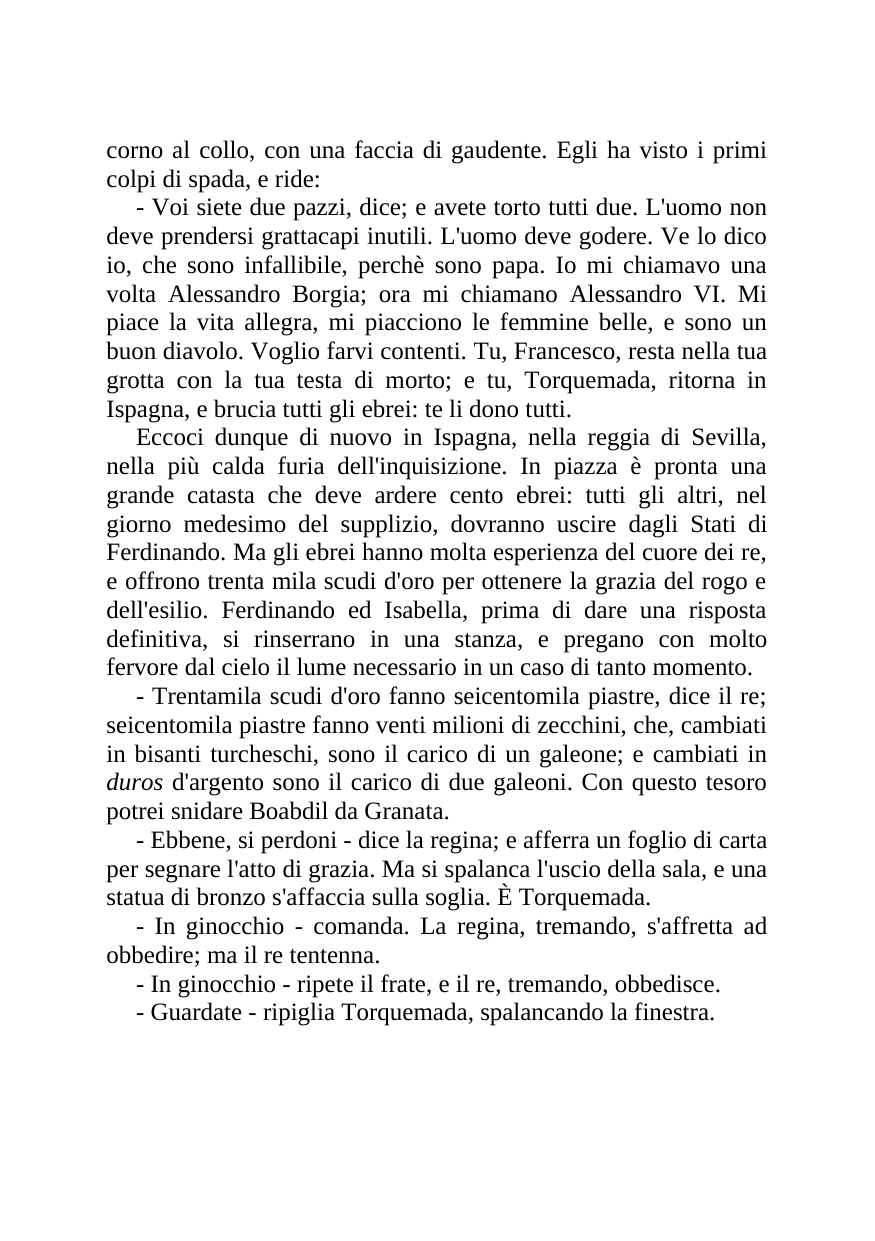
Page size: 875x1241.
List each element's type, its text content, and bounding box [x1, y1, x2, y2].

text corno al collo, con una faccia di gaudente. Egli ha visto i primi colpi di spada, e ride: [106, 135, 768, 192]
text - Ebbene, si perdoni - dice la regina; e afferra un foglio di carta per segnare l'atto di grazia. Ma si spalanca l'uscio della sala, e una statua di bronzo s'affaccia sulla soglia. È Torquemada. [106, 825, 768, 911]
text - In ginocchio - ripete il frate, e il re, tremando, obbedisce. [106, 969, 768, 997]
text - Voi siete due pazzi, dice; e avete torto tutti due. L'uomo non deve prendersi grattacapi inutili. L'uomo deve godere. Ve lo dico io, che sono infallibile, perchè sono papa. Io mi chiamavo una volta Alessandro Borgia; ora mi chiamano Alessandro VI. Mi piace la vita allegra, mi piacciono le femmine belle, e sono un buon diavolo. Voglio farvi contenti. Tu, Francesco, resta nella tua grotta con la tua testa di morto; e tu, Torquemada, ritorna in Ispagna, e brucia tutti gli ebrei: te li dono tutti. [106, 192, 768, 422]
text - Guardate - ripiglia Torquemada, spalancando la finestra. [106, 997, 768, 1026]
text - Trentamila scudi d'oro fanno seicentomila piastre, dice il re; seicentomila piastre fanno venti milioni di zecchini, che, cambiati in bisanti turcheschi, sono il carico di un galeone; e cambiati in duros d'argento sono il carico di due galeoni. Con questo tesoro potrei snidare Boabdil da Granata. [106, 681, 768, 825]
text - In ginocchio - comanda. La regina, tremando, s'affretta ad obbedire; ma il re tentenna. [106, 911, 768, 969]
text Eccoci dunque di nuovo in Ispagna, nella reggia di Sevilla, nella più calda furia dell'inquisizione. In piazza è pronta una grande catasta che deve ardere cento ebrei: tutti gli altri, nel giorno medesimo del supplizio, dovranno uscire dagli Stati di Ferdinando. Ma gli ebrei hanno molta esperienza del cuore dei re, e offrono trenta mila scudi d'oro per ottenere la grazia del rogo e dell'esilio. Ferdinando ed Isabella, prima di dare una risposta definitiva, si rinserrano in una stanza, e pregano con molto fervore dal cielo il lume necessario in un caso di tanto momento. [106, 422, 768, 681]
